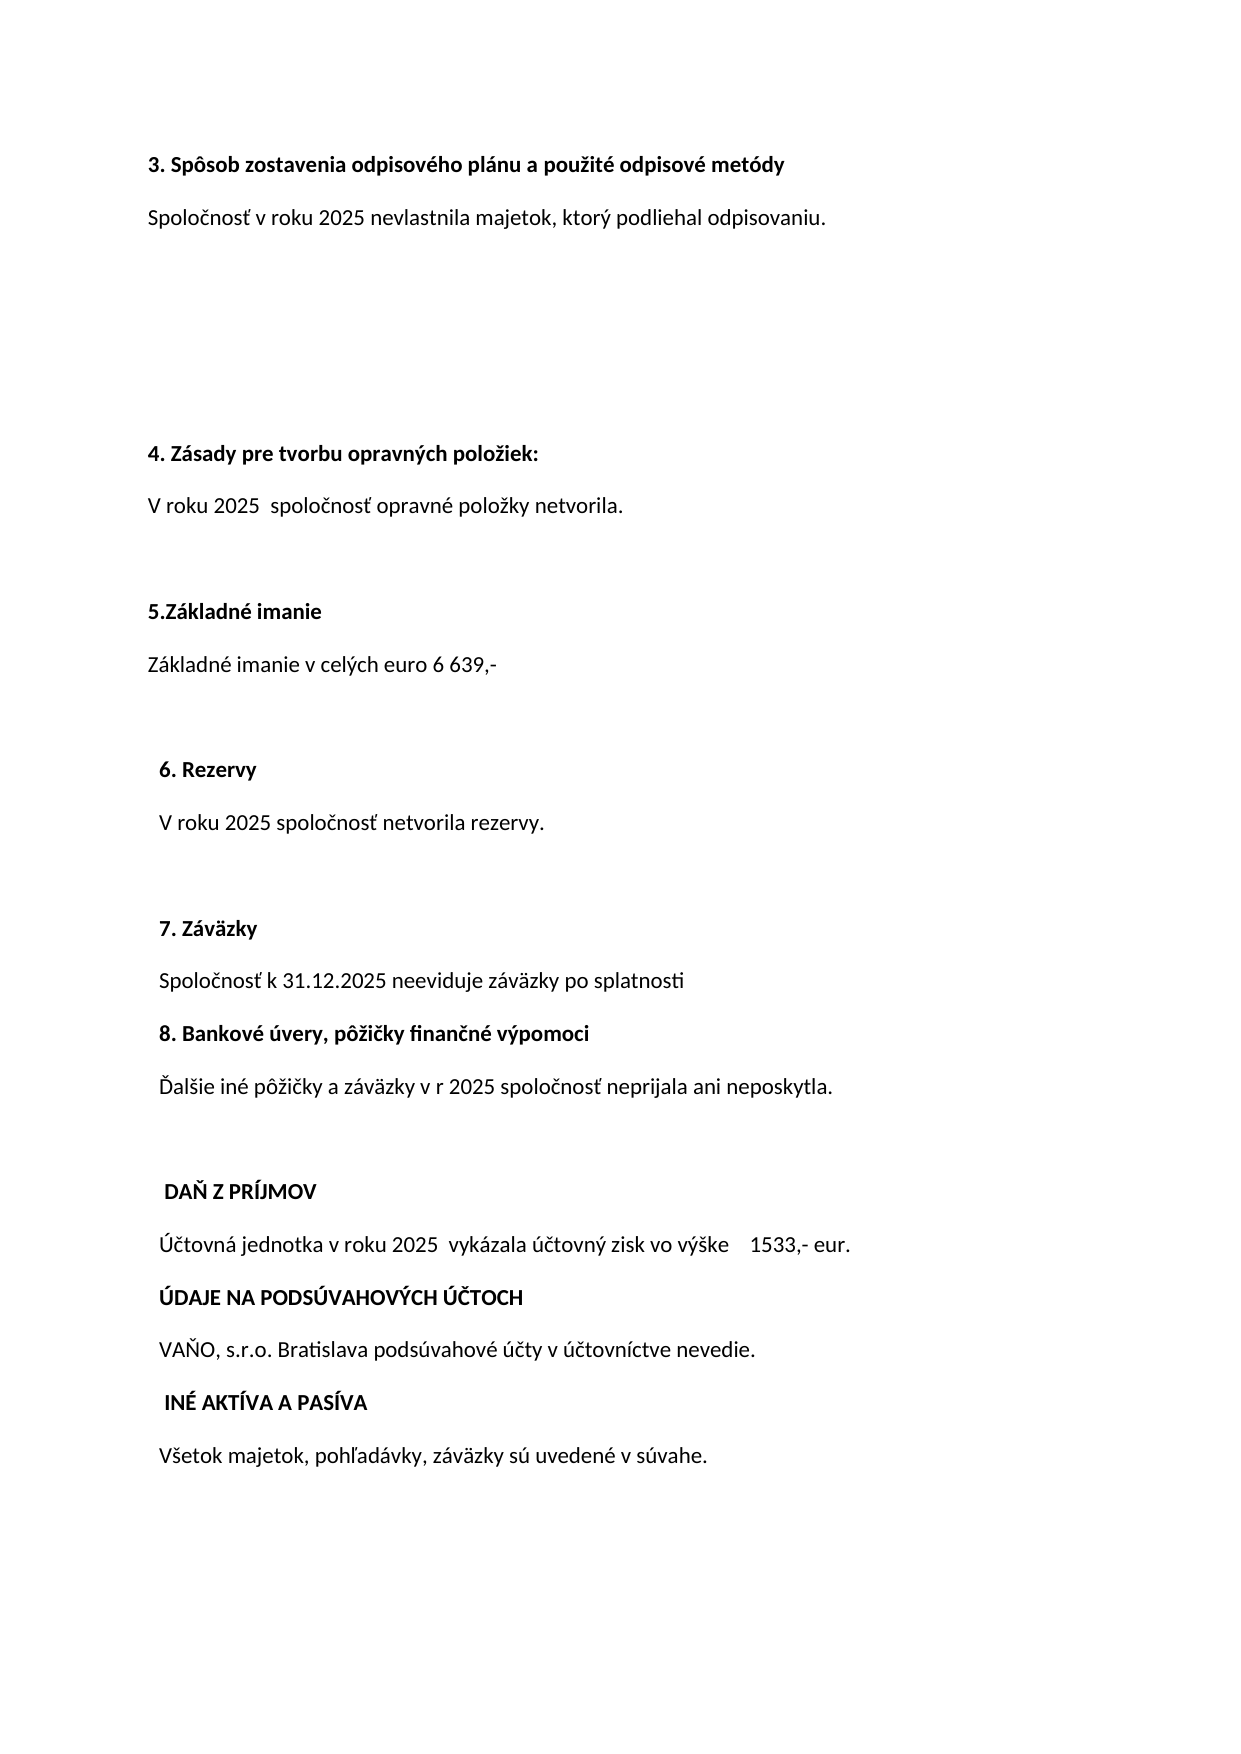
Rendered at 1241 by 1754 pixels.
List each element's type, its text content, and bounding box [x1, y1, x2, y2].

table_cell Spoločnosť v roku 2025 nevlastnila majetok, ktorý podliehal odpisovaniu. [136, 203, 1132, 256]
table_cell [136, 361, 1132, 439]
table_cell Všetok majetok, pohľadávky, záväzky sú uvedené v súvahe. [148, 1441, 1080, 1493]
table_cell [148, 1546, 1080, 1599]
table_cell [136, 309, 1132, 361]
table_cell Účtovná jednotka v roku 2025 vykázala účtovný zisk vo výške 1533,- eur. [148, 1230, 1080, 1283]
table_cell 7. Záväzky [148, 861, 1080, 966]
table_cell 4. Zásady pre tvorbu opravných položiek: [136, 439, 1132, 491]
table_cell VAŇO, s.r.o. Bratislava podsúvahové účty v účtovníctve nevedie. [148, 1335, 1080, 1388]
table_cell Ďalšie iné pôžičky a záväzky v r 2025 spoločnosť neprijala ani neposkytla. [148, 1072, 1080, 1124]
table_cell [136, 256, 1132, 308]
table_cell [148, 1125, 1080, 1177]
table_cell 5.Základné imanie [136, 597, 1132, 650]
table_cell DAŇ Z PRÍJMOV [148, 1177, 1080, 1230]
table_cell Základné imanie v celých euro 6 639,- [136, 650, 1132, 703]
table_header 6. Rezervy [148, 755, 1080, 808]
table_cell [136, 703, 1132, 755]
table_cell Spoločnosť k 31.12.2025 neeviduje záväzky po splatnosti [148, 966, 1080, 1019]
table_cell INÉ AKTÍVA A PASÍVA [148, 1388, 1080, 1441]
table_cell [148, 1494, 1080, 1546]
table_cell ÚDAJE NA PODSÚVAHOVÝCH ÚČTOCH [148, 1283, 1080, 1335]
table_cell V roku 2025 spoločnosť netvorila rezervy. [148, 808, 1080, 861]
table_cell [136, 755, 1132, 1599]
table_cell V roku 2025 spoločnosť opravné položky netvorila. [136, 491, 1132, 597]
table_cell 3. Spôsob zostavenia odpisového plánu a použité odpisové metódy [136, 44, 1132, 203]
table_cell 8. Bankové úvery, pôžičky finančné výpomoci [148, 1019, 1080, 1072]
